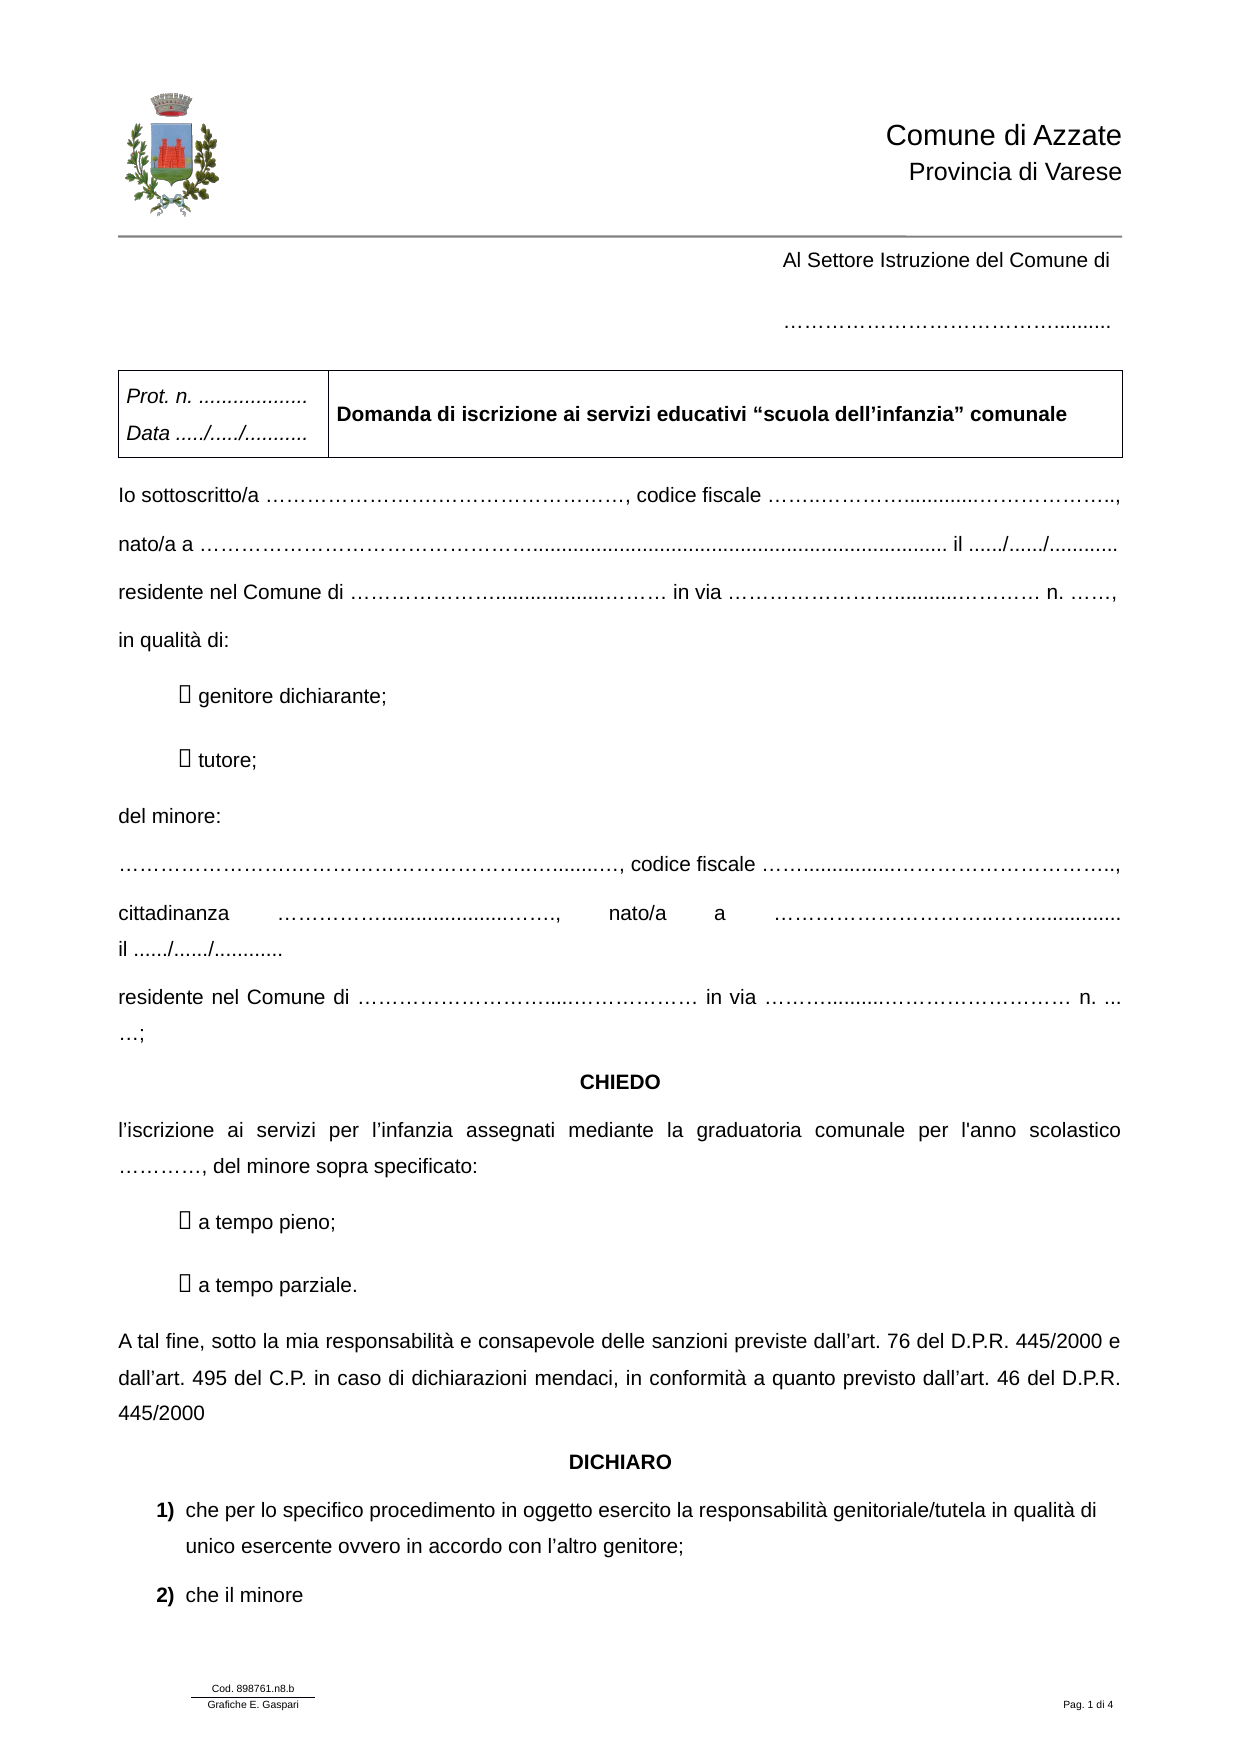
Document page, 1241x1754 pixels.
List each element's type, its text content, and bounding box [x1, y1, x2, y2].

text Nell'elenco degli allegati [242, 213, 602, 235]
text del minore: [118, 804, 1122, 828]
text  tutore; [177, 740, 1122, 774]
text residente nel Comune di ……………………….....……………… in via ………..........……………………… n. ...…; [118, 985, 1122, 1045]
text  a tempo pieno; [177, 1202, 1122, 1236]
table_header Prot. n. ................... Data ...../...../........... [119, 371, 328, 457]
table_header Domanda di iscrizione ai servizi educativi “scuola dell’infanzia” comunale [329, 371, 1122, 457]
text Comune di Azzate [224, 118, 1122, 152]
text DICHIARO [118, 1450, 1122, 1474]
text Provincia di Varese [224, 157, 1122, 185]
text residente nel Comune di …………………...................……… in via ……………………...........………… n. ……, [118, 580, 1122, 604]
list che il minore [156, 1582, 1122, 1606]
text ………………………………….......... [118, 309, 1122, 333]
text cittadinanza ……………......................……., nato/a a …………………………..……............... il ....../....../............ [118, 901, 1122, 961]
text in qualità di: [118, 628, 1122, 652]
text l’iscrizione ai servizi per l’infanzia assegnati mediante la graduatoria comunale per l'anno scolastico …………, del minore sopra specificato: [118, 1118, 1122, 1178]
text CHIEDO [118, 1069, 1122, 1093]
list che per lo specifico procedimento in oggetto esercito la responsabilità genitoriale/tutela in qualità di unico esercente ovvero in accordo con l’altro genitore; [156, 1498, 1122, 1558]
text  a tempo parziale. [177, 1266, 1122, 1300]
text  genitore dichiarante; [177, 677, 1122, 711]
text Io sottoscritto/a …………………….………………………, codice fiscale ……..………….............……………….., [118, 483, 1122, 507]
text …………………….……………………………..…........…, codice fiscale ……................………………………….., [118, 852, 1122, 876]
text nato/a a …………………………………………........................................................................ il ....../....../............ [118, 531, 1122, 555]
text A tal fine, sotto la mia responsabilità e consapevole delle sanzioni previste dall’art. 76 del D.P.R. 445/2000 e dall’art. 495 del C.P. in caso di dichiarazioni mendaci, in conformità a quanto previsto dall’art. 46 del D.P.R. 445/2000 [118, 1329, 1122, 1425]
text Al Settore Istruzione del Comune di [118, 248, 1122, 272]
picture [122, 87, 224, 219]
